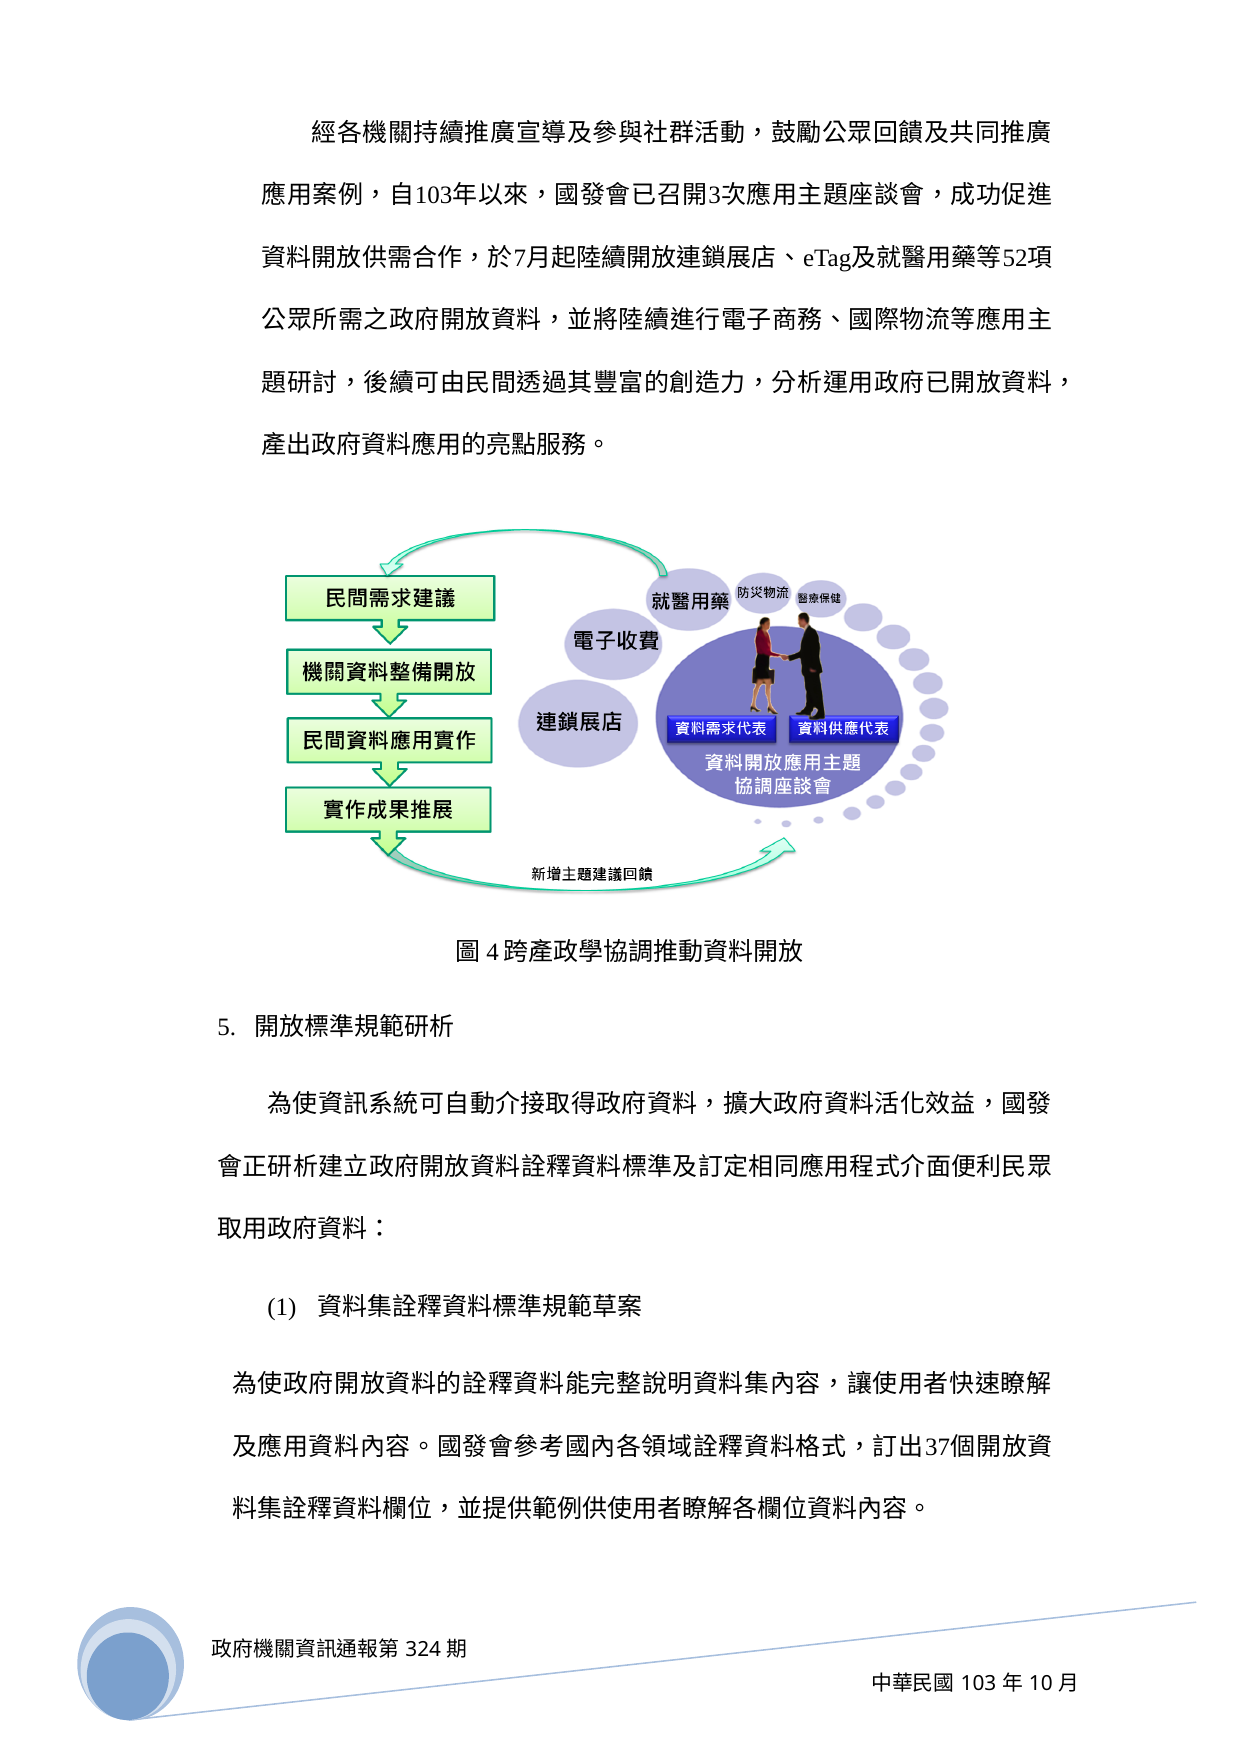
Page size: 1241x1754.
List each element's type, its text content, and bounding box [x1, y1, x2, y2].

text 為使資訊系統可自動介接取得政府資料，擴大政府資料活化效益，國發會正研析建立政府開放資料詮釋資料標準及訂定相同應用程式介面便利民眾取用政府資料： [217, 1060, 1053, 1247]
list 開放標準規範研析 [217, 982, 1053, 1045]
list 資料集詮釋資料標準規範草案 [267, 1262, 1053, 1325]
text 為使政府開放資料的詮釋資料能完整說明資料集內容，讓使用者快速瞭解及應用資料內容。國發會參考國內各領域詮釋資料格式，訂出37個開放資料集詮釋資料欄位，並提供範例供使用者瞭解各欄位資料內容。 [232, 1340, 1053, 1527]
text 圖 4跨產政學協調推動資料開放 [187, 931, 1071, 967]
text 經各機關持續推廣宣導及參與社群活動，鼓勵公眾回饋及共同推廣應用案例，自103年以來，國發會已召開3次應用主題座談會，成功促進資料開放供需合作，於7月起陸續開放連鎖展店、eTag及就醫用藥等52項公眾所需之政府開放資料，並將陸續進行電子商務、國際物流等應用主題研討，後續可由民間透過其豐富的創造力，分析運用政府已開放資料，產出政府資料應用的亮點服務。 [261, 89, 1053, 464]
